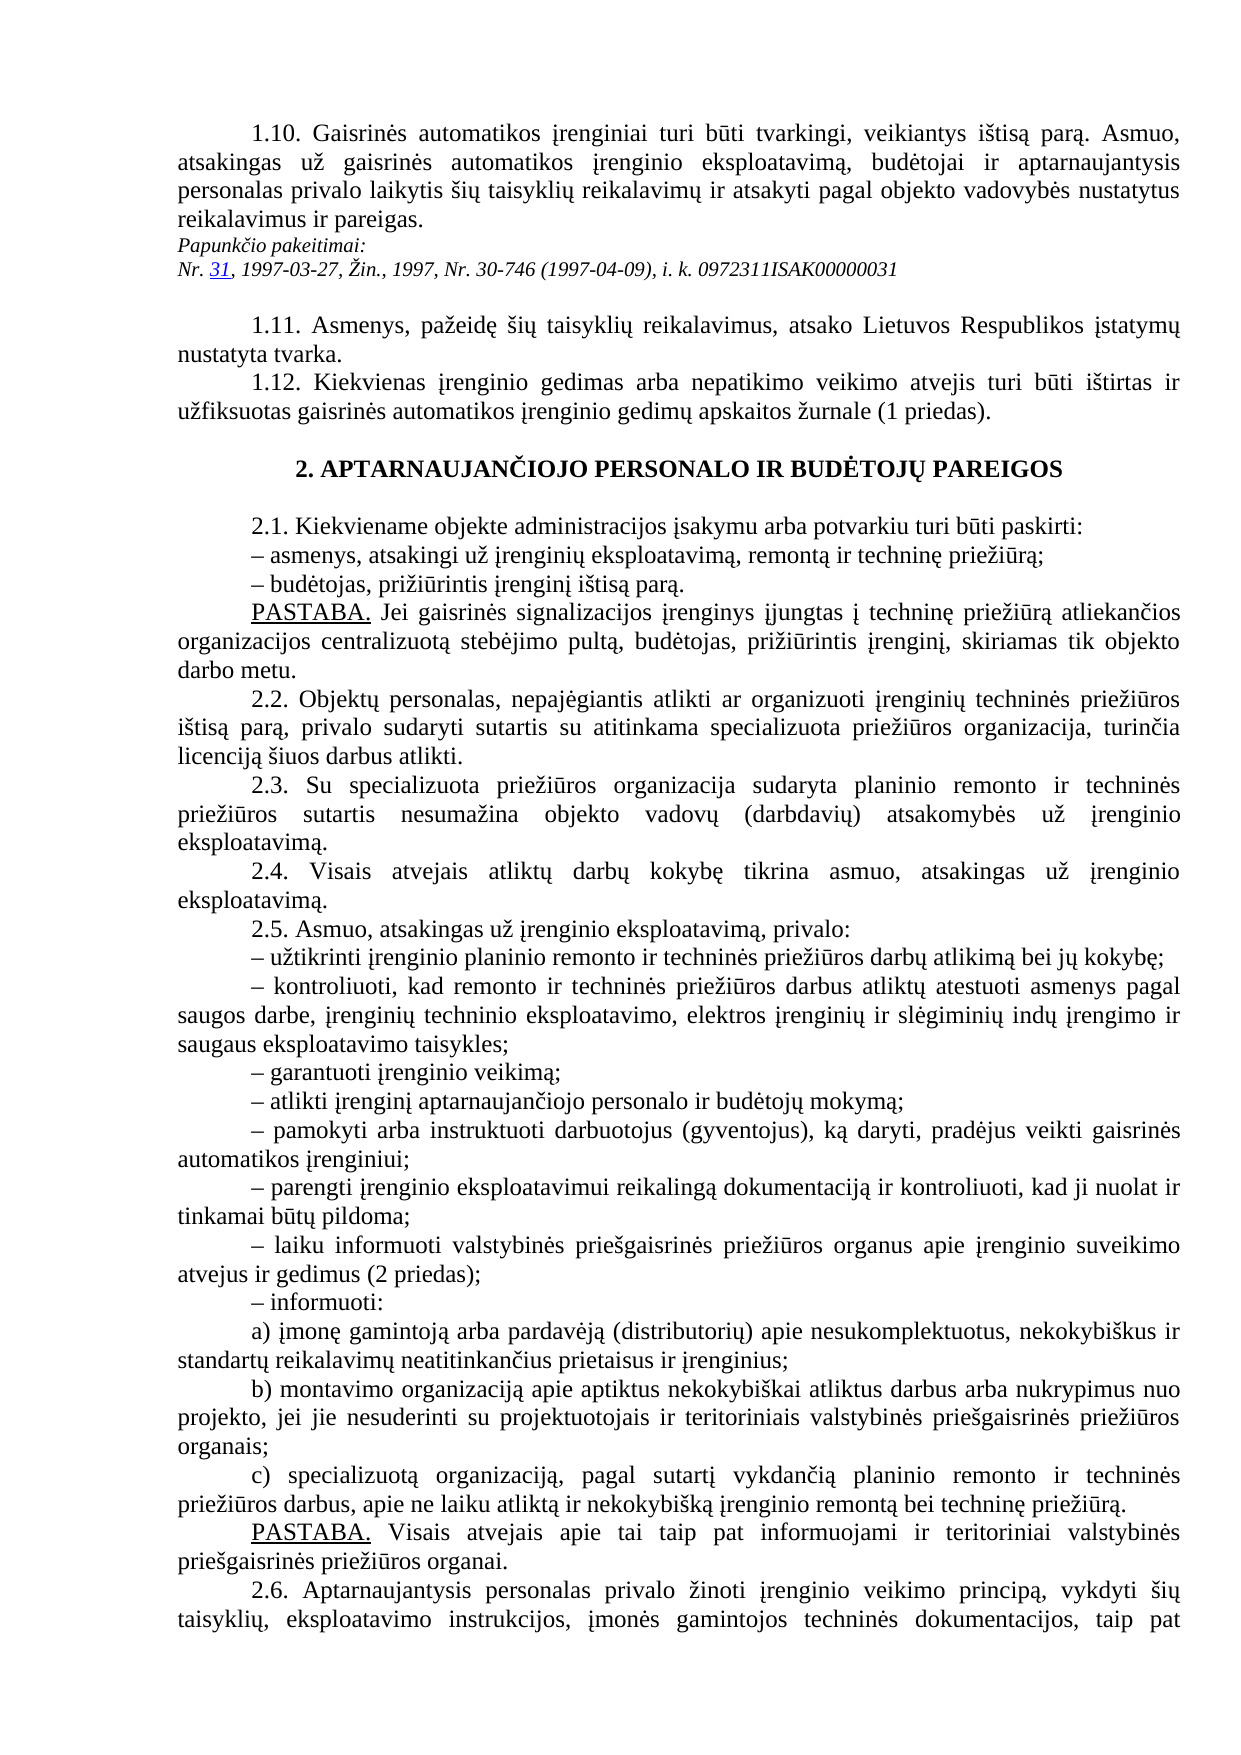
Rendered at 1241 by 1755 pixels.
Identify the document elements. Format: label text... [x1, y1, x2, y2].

text – asmenys, atsakingi už įrenginių eksploatavimą, remontą ir techninę priežiūrą; [177, 540, 1181, 569]
text a) įmonę gamintoją arba pardavėją (distributorių) apie nesukomplektuotus, nekokybiškus ir standartų reikalavimų neatitinkančius prietaisus ir įrenginius; [177, 1316, 1181, 1374]
text – parengti įrenginio eksploatavimui reikalingą dokumentaciją ir kontroliuoti, kad ji nuolat ir tinkamai būtų pildoma; [177, 1172, 1181, 1230]
text 1.10. Gaisrinės automatikos įrenginiai turi būti tvarkingi, veikiantys ištisą parą. Asmuo, atsakingas už gaisrinės automatikos įrenginio eksploatavimą, budėtojai ir aptarnaujantysis personalas privalo laikytis šių taisyklių reikalavimų ir atsakyti pagal objekto vadovybės nustatytus reikalavimus ir pareigas. [177, 118, 1181, 233]
text – laiku informuoti valstybinės priešgaisrinės priežiūros organus apie įrenginio suveikimo atvejus ir gedimus (2 priedas); [177, 1230, 1181, 1287]
text 1.11. Asmenys, pažeidę šių taisyklių reikalavimus, atsako Lietuvos Respublikos įstatymų nustatyta tvarka. [177, 310, 1181, 367]
text 2.6. Aptarnaujantysis personalas privalo žinoti įrenginio veikimo principą, vykdyti šių taisyklių, eksploatavimo instrukcijos, įmonės gamintojos techninės dokumentacijos, taip pat [177, 1575, 1181, 1632]
text – atlikti įrenginį aptarnaujančiojo personalo ir budėtojų mokymą; [177, 1086, 1181, 1115]
text 2.3. Su specializuota priežiūros organizacija sudaryta planinio remonto ir techninės priežiūros sutartis nesumažina objekto vadovų (darbdavių) atsakomybės už įrenginio eksploatavimą. [177, 770, 1181, 856]
text – garantuoti įrenginio veikimą; [177, 1057, 1181, 1086]
text PASTABA. Jei gaisrinės signalizacijos įrenginys įjungtas į techninę priežiūrą atliekančios organizacijos centralizuotą stebėjimo pultą, budėtojas, prižiūrintis įrenginį, skiriamas tik objekto darbo metu. [177, 597, 1181, 684]
text 2.1. Kiekviename objekte administracijos įsakymu arba potvarkiu turi būti paskirti: [177, 511, 1181, 540]
text PASTABA. Visais atvejais apie tai taip pat informuojami ir teritoriniai valstybinės priešgaisrinės priežiūros organai. [177, 1517, 1181, 1575]
text 2.2. Objektų personalas, nepajėgiantis atlikti ar organizuoti įrenginių techninės priežiūros ištisą parą, privalo sudaryti sutartis su atitinkama specializuota priežiūros organizacija, turinčia licenciją šiuos darbus atlikti. [177, 684, 1181, 770]
text – informuoti: [177, 1287, 1181, 1316]
text b) montavimo organizaciją apie aptiktus nekokybiškai atliktus darbus arba nukrypimus nuo projekto, jei jie nesuderinti su projektuotojais ir teritoriniais valstybinės priešgaisrinės priežiūros organais; [177, 1374, 1181, 1460]
text – budėtojas, prižiūrintis įrenginį ištisą parą. [177, 569, 1181, 597]
text 1.12. Kiekvienas įrenginio gedimas arba nepatikimo veikimo atvejis turi būti ištirtas ir užfiksuotas gaisrinės automatikos įrenginio gedimų apskaitos žurnale (1 priedas). [177, 367, 1181, 425]
text 2. APTARNAUJANČIOJO PERSONALO IR BUDĖTOJŲ PAREIGOS [177, 454, 1181, 482]
text – užtikrinti įrenginio planinio remonto ir techninės priežiūros darbų atlikimą bei jų kokybę; [177, 942, 1181, 971]
text – kontroliuoti, kad remonto ir techninės priežiūros darbus atliktų atestuoti asmenys pagal saugos darbe, įrenginių techninio eksploatavimo, elektros įrenginių ir slėgiminių indų įrengimo ir saugaus eksploatavimo taisykles; [177, 971, 1181, 1057]
text – pamokyti arba instruktuoti darbuotojus (gyventojus), ką daryti, pradėjus veikti gaisrinės automatikos įrenginiui; [177, 1115, 1181, 1172]
text 2.4. Visais atvejais atliktų darbų kokybę tikrina asmuo, atsakingas už įrenginio eksploatavimą. [177, 856, 1181, 914]
text Papunkčio pakeitimai: [177, 233, 1181, 257]
text 2.5. Asmuo, atsakingas už įrenginio eksploatavimą, privalo: [177, 914, 1181, 942]
text Nr. 31, 1997-03-27, Žin., 1997, Nr. 30-746 (1997-04-09), i. k. 0972311ISAK00000031 [177, 257, 1181, 281]
text c) specializuotą organizaciją, pagal sutartį vykdančią planinio remonto ir techninės priežiūros darbus, apie ne laiku atliktą ir nekokybišką įrenginio remontą bei techninę priežiūrą. [177, 1460, 1181, 1517]
